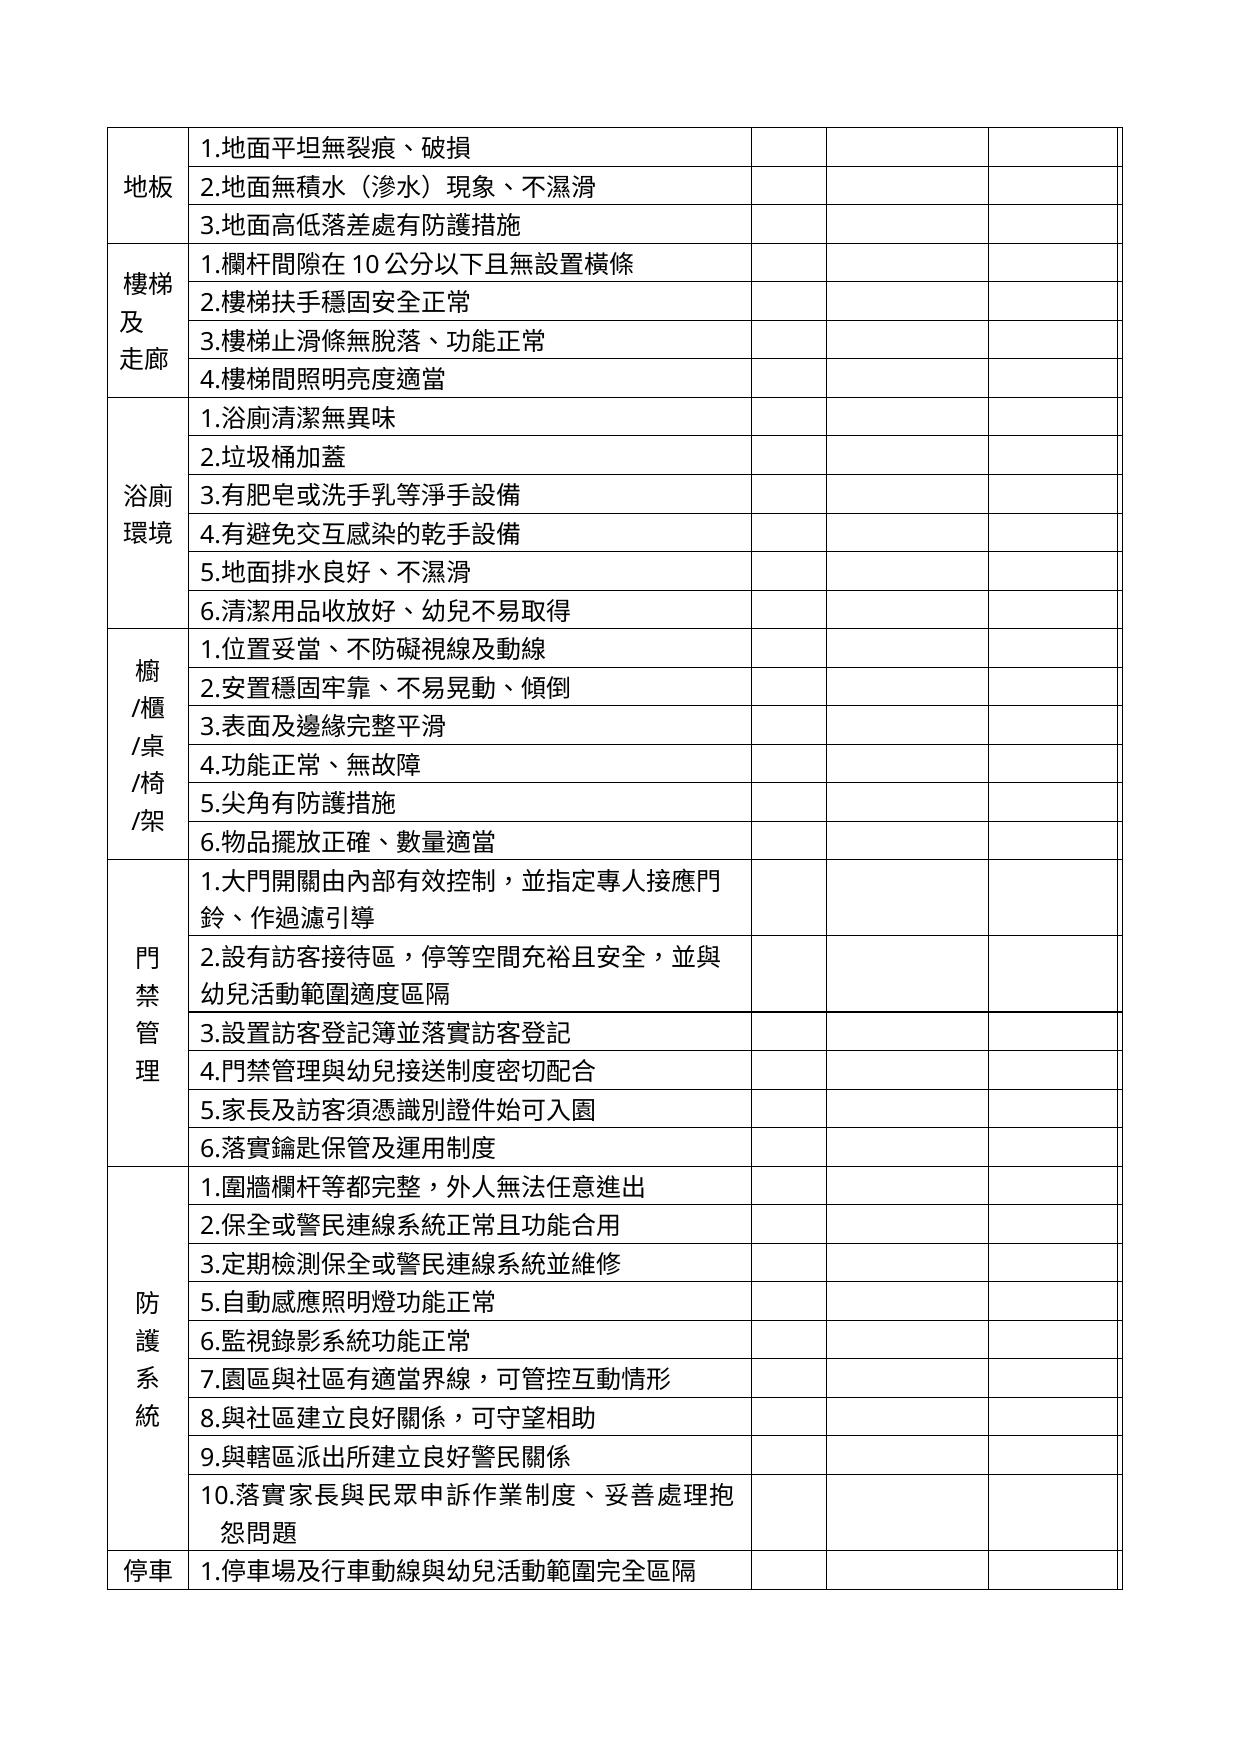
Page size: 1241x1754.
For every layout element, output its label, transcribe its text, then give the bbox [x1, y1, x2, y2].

table_cell [752, 1090, 826, 1127]
table_cell [1118, 1051, 1122, 1088]
table_cell [1118, 167, 1122, 204]
table_cell [827, 244, 988, 281]
table_cell 櫥 /櫃 /桌 /椅 /架 [108, 629, 188, 859]
table_cell [1118, 936, 1122, 1011]
table_cell [1118, 282, 1122, 320]
table_cell [1118, 783, 1122, 821]
table_cell [827, 783, 988, 821]
table_cell [827, 1128, 988, 1166]
table_cell [827, 1436, 988, 1474]
table_cell [752, 936, 826, 1011]
table_cell [1118, 1282, 1122, 1320]
table_cell [989, 1475, 1117, 1550]
table_cell [989, 936, 1117, 1011]
table_cell [827, 205, 988, 243]
table_cell [827, 359, 988, 397]
table_cell [827, 1013, 988, 1050]
table_cell [1118, 668, 1122, 705]
table_cell [752, 1205, 826, 1243]
table_cell [989, 1551, 1117, 1588]
table_cell [989, 1051, 1117, 1088]
table_cell [752, 205, 826, 243]
table_cell [827, 514, 988, 551]
table_cell [989, 436, 1117, 474]
table_cell [752, 1244, 826, 1281]
table_cell [827, 398, 988, 435]
table_cell [1118, 706, 1122, 744]
table_cell 6.監視錄影系統功能正常 [189, 1321, 751, 1358]
table_cell [827, 1475, 988, 1550]
table_cell 5.地面排水良好、不濕滑 [189, 552, 751, 589]
table_cell [1118, 1167, 1122, 1204]
table_cell [827, 552, 988, 589]
table_cell [1118, 244, 1122, 281]
table_cell [752, 321, 826, 358]
table_cell [752, 1013, 826, 1050]
table_cell 3.定期檢測保全或警民連線系統並維修 [189, 1244, 751, 1281]
table_cell [1118, 205, 1122, 243]
table_cell 2.設有訪客接待區，停等空間充裕且安全，並與幼兒活動範圍適度區隔 [189, 936, 751, 1011]
table_cell [752, 1359, 826, 1397]
table_cell [827, 1551, 988, 1588]
table_cell [989, 860, 1117, 935]
table_cell [752, 668, 826, 705]
table_cell [1118, 1359, 1122, 1397]
table_cell 4.樓梯間照明亮度適當 [189, 359, 751, 397]
table_cell 5.家長及訪客須憑識別證件始可入園 [189, 1090, 751, 1127]
table_cell [827, 936, 988, 1011]
table_cell [1118, 398, 1122, 435]
table_cell [1118, 475, 1122, 512]
table_cell [989, 1321, 1117, 1358]
table_cell [1118, 552, 1122, 589]
table_cell [752, 1321, 826, 1358]
table_cell 2.保全或警民連線系統正常且功能合用 [189, 1205, 751, 1243]
table_cell [752, 167, 826, 204]
table_cell [1118, 436, 1122, 474]
table_cell [989, 205, 1117, 243]
table_cell 5.自動感應照明燈功能正常 [189, 1282, 751, 1320]
table_cell [989, 1244, 1117, 1281]
table_cell [989, 668, 1117, 705]
table_cell [989, 706, 1117, 744]
table_cell [989, 783, 1117, 821]
table_cell [989, 398, 1117, 435]
table_cell 5.尖角有防護措施 [189, 783, 751, 821]
table_cell [752, 552, 826, 589]
table_cell [827, 436, 988, 474]
table_cell 1.大門開關由內部有效控制，並指定專人接應門鈴、作過濾引導 [189, 860, 751, 935]
table_cell [752, 860, 826, 935]
table_cell [752, 745, 826, 782]
table_cell [752, 1436, 826, 1474]
table_cell 2.地面無積水（滲水）現象、不濕滑 [189, 167, 751, 204]
table_cell [989, 321, 1117, 358]
table_cell [989, 1167, 1117, 1204]
table_cell [752, 244, 826, 281]
table_cell [1118, 514, 1122, 551]
table_cell [827, 1051, 988, 1088]
table_cell [827, 321, 988, 358]
table_cell [1118, 359, 1122, 397]
table_cell [989, 1359, 1117, 1397]
table_cell 3.表面及邊緣完整平滑 [189, 706, 751, 744]
table_cell [989, 167, 1117, 204]
table_cell [1118, 321, 1122, 358]
table_cell [827, 1205, 988, 1243]
table_cell [827, 167, 988, 204]
table_cell [827, 1359, 988, 1397]
table_cell [989, 629, 1117, 667]
table_cell 門 禁 管 理 [108, 860, 188, 1166]
table_cell [752, 514, 826, 551]
table_cell [1118, 1551, 1122, 1588]
table_cell [752, 1051, 826, 1088]
table_cell 6.落實鑰匙保管及運用制度 [189, 1128, 751, 1166]
table_cell [989, 282, 1117, 320]
table_cell [827, 1282, 988, 1320]
table_cell [827, 1321, 988, 1358]
table_cell [1118, 1205, 1122, 1243]
table_cell [1118, 1475, 1122, 1550]
table_cell [1118, 822, 1122, 859]
table_cell 樓梯 及 走廊 [108, 244, 188, 397]
table_cell [989, 745, 1117, 782]
table_cell [1118, 1436, 1122, 1474]
table_cell [827, 1090, 988, 1127]
table_cell 9.與轄區派出所建立良好警民關係 [189, 1436, 751, 1474]
table_cell 3.樓梯止滑條無脫落、功能正常 [189, 321, 751, 358]
table_cell [827, 668, 988, 705]
table_cell [1118, 1244, 1122, 1281]
table_cell [752, 629, 826, 667]
table_cell [752, 783, 826, 821]
table_cell 3.設置訪客登記簿並落實訪客登記 [189, 1013, 751, 1050]
table_cell [1118, 1090, 1122, 1127]
table_cell 2.樓梯扶手穩固安全正常 [189, 282, 751, 320]
table_cell [827, 629, 988, 667]
table_cell [827, 745, 988, 782]
table_cell [1118, 745, 1122, 782]
table_cell 7.園區與社區有適當界線，可管控互動情形 [189, 1359, 751, 1397]
table_cell [752, 591, 826, 628]
table_cell 1.圍牆欄杆等都完整，外人無法任意進出 [189, 1167, 751, 1204]
table_cell [989, 244, 1117, 281]
table_cell [752, 1128, 826, 1166]
table_cell [989, 1128, 1117, 1166]
table_cell [752, 436, 826, 474]
table_cell [827, 1167, 988, 1204]
table_cell [1118, 1013, 1122, 1050]
table_cell 3.地面高低落差處有防護措施 [189, 205, 751, 243]
table_cell [989, 514, 1117, 551]
table_cell 1.停車場及行車動線與幼兒活動範圍完全區隔 [189, 1551, 751, 1588]
table_cell [989, 1398, 1117, 1435]
table_cell 1.欄杆間隙在10公分以下且無設置橫條 [189, 244, 751, 281]
table_cell [1118, 1398, 1122, 1435]
table_cell [827, 860, 988, 935]
table_cell [989, 552, 1117, 589]
table_cell [989, 1090, 1117, 1127]
table_cell [752, 128, 826, 166]
table_cell 1.位置妥當、不防礙視線及動線 [189, 629, 751, 667]
table_cell [752, 1551, 826, 1588]
table_cell [1118, 1321, 1122, 1358]
table_cell [1118, 128, 1122, 166]
table_cell [1118, 629, 1122, 667]
table_cell 8.與社區建立良好關係，可守望相助 [189, 1398, 751, 1435]
table_cell [989, 591, 1117, 628]
table_cell 6.物品擺放正確、數量適當 [189, 822, 751, 859]
table_cell 4.功能正常、無故障 [189, 745, 751, 782]
table_cell 4.門禁管理與幼兒接送制度密切配合 [189, 1051, 751, 1088]
table_cell [827, 475, 988, 512]
table_cell [827, 591, 988, 628]
table_cell 地板 [108, 128, 188, 243]
table_cell [1118, 591, 1122, 628]
table_cell 1.地面平坦無裂痕、破損 [189, 128, 751, 166]
table_cell [827, 282, 988, 320]
table_cell [752, 359, 826, 397]
table_cell 3.有肥皂或洗手乳等淨手設備 [189, 475, 751, 512]
table_cell 6.清潔用品收放好、幼兒不易取得 [189, 591, 751, 628]
table_cell [989, 1282, 1117, 1320]
table_cell [752, 1475, 826, 1550]
table_cell [827, 706, 988, 744]
table_cell 防 護 系 統 [108, 1167, 188, 1550]
table_cell [989, 128, 1117, 166]
table_cell [752, 398, 826, 435]
table_cell [752, 1167, 826, 1204]
table_cell 停車 [108, 1551, 188, 1588]
table_cell [752, 1282, 826, 1320]
table_cell [827, 1244, 988, 1281]
table_cell [989, 1436, 1117, 1474]
table_cell 4.有避免交互感染的乾手設備 [189, 514, 751, 551]
table_cell 2.垃圾桶加蓋 [189, 436, 751, 474]
table_cell [827, 822, 988, 859]
table_cell [989, 475, 1117, 512]
table_cell [989, 822, 1117, 859]
table_cell 1.浴廁清潔無異味 [189, 398, 751, 435]
table_cell [989, 359, 1117, 397]
table_cell [1118, 860, 1122, 935]
table_cell [752, 1398, 826, 1435]
table_cell [752, 822, 826, 859]
table_cell [752, 475, 826, 512]
table_cell [752, 282, 826, 320]
table_cell [989, 1013, 1117, 1050]
table_cell 浴廁環境 [108, 398, 188, 628]
table_cell [989, 1205, 1117, 1243]
table_cell [752, 706, 826, 744]
table_cell 10.落實家長與民眾申訴作業制度、妥善處理抱怨問題 [189, 1475, 751, 1550]
table_cell 2.安置穩固牢靠、不易晃動、傾倒 [189, 668, 751, 705]
table_cell [827, 128, 988, 166]
table_cell [1118, 1128, 1122, 1166]
table_cell [827, 1398, 988, 1435]
